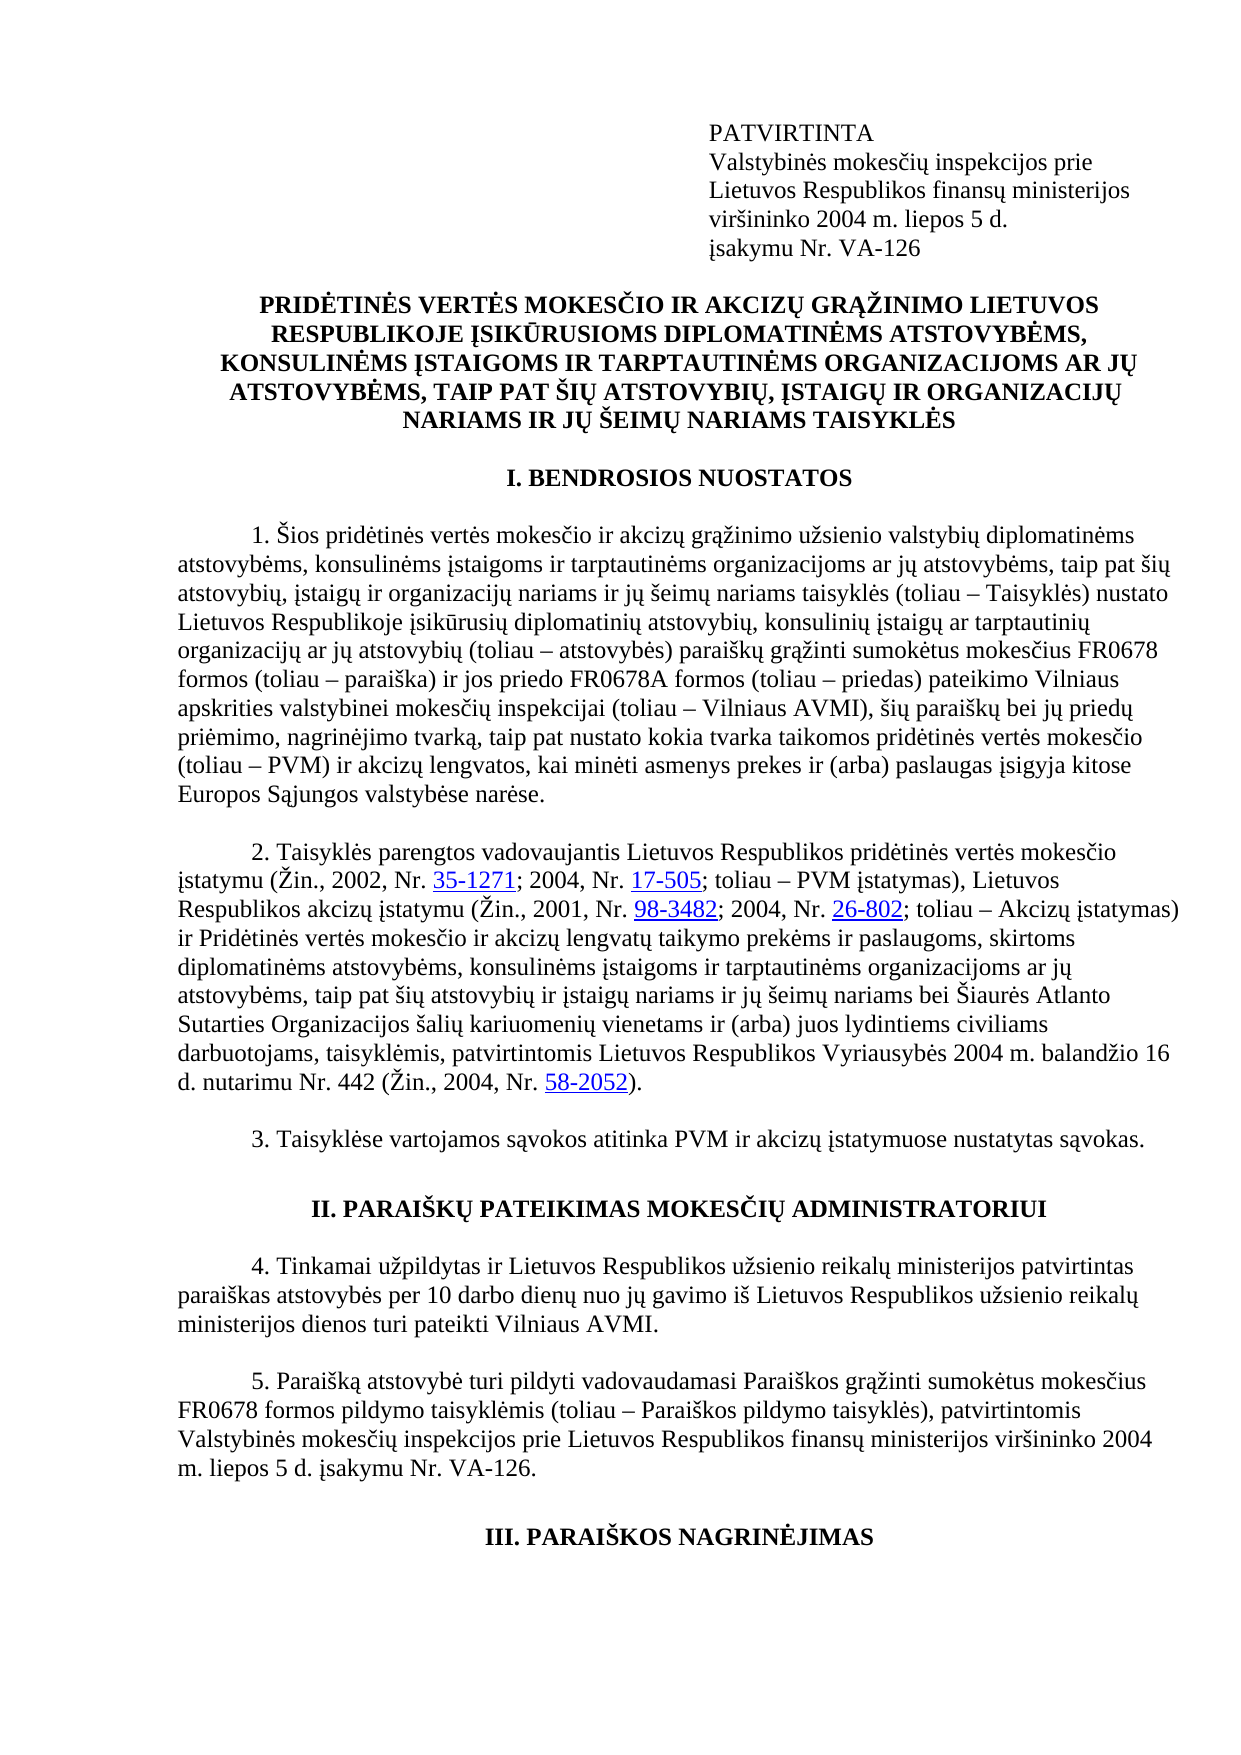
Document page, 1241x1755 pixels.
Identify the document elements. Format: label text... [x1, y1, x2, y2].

text II. PARAIŠKŲ PATEIKIMAS MOKESČIŲ ADMINISTRATORIUI [177, 1194, 1181, 1223]
text viršininko 2004 m. liepos 5 d. [177, 204, 1181, 233]
text PRIDĖTINĖS VERTĖS MOKESČIO IR AKCIZŲ GRĄŽINIMO LIETUVOS RESPUBLIKOJE ĮSIKŪRUSIOMS DIPLOMATINĖMS ATSTOVYBĖMS, KONSULINĖMS ĮSTAIGOMS IR TARPTAUTINĖMS ORGANIZACIJOMS AR JŲ ATSTOVYBĖMS, TAIP PAT ŠIŲ ATSTOVYBIŲ, ĮSTAIGŲ IR ORGANIZACIJŲ [177, 291, 1181, 406]
text 5. Paraišką atstovybė turi pildyti vadovaudamasi Paraiškos grąžinti sumokėtus mokesčius FR0678 formos pildymo taisyklėmis (toliau – Paraiškos pildymo taisyklės), patvirtintomis Valstybinės mokesčių inspekcijos prie Lietuvos Respublikos finansų ministerijos viršininko 2004 m. liepos 5 d. įsakymu Nr. VA-126. [177, 1366, 1181, 1481]
text I. BENDROSIOS NUOSTATOS [177, 463, 1181, 492]
text Lietuvos Respublikos finansų ministerijos [177, 176, 1181, 204]
text III. PARAIŠKOS NAGRINĖJIMAS [177, 1522, 1181, 1551]
text 3. Taisyklėse vartojamos sąvokos atitinka PVM ir akcizų įstatymuose nustatytas sąvokas. [177, 1124, 1181, 1153]
text įsakymu Nr. VA-126 [177, 233, 1181, 262]
text 2. Taisyklės parengtos vadovaujantis Lietuvos Respublikos pridėtinės vertės mokesčio įstatymu (Žin., 2002, Nr. 35-1271; 2004, Nr. 17-505; toliau – PVM įstatymas), Lietuvos Respublikos akcizų įstatymu (Žin., 2001, Nr. 98-3482; 2004, Nr. 26-802; toliau – Akcizų įstatymas) ir Pridėtinės vertės mokesčio ir akcizų lengvatų taikymo prekėms ir paslaugoms, skirtoms diplomatinėms atstovybėms, konsulinėms įstaigoms ir tarptautinėms organizacijoms ar jų atstovybėms, taip pat šių atstovybių ir įstaigų nariams ir jų šeimų nariams bei Šiaurės Atlanto Sutarties Organizacijos šalių kariuomenių vienetams ir (arba) juos lydintiems civiliams darbuotojams, taisyklėmis, patvirtintomis Lietuvos Respublikos Vyriausybės 2004 m. balandžio 16 d. nutarimu Nr. 442 (Žin., 2004, Nr. 58-2052). [177, 837, 1181, 1096]
text 1. Šios pridėtinės vertės mokesčio ir akcizų grąžinimo užsienio valstybių diplomatinėms atstovybėms, konsulinėms įstaigoms ir tarptautinėms organizacijoms ar jų atstovybėms, taip pat šių atstovybių, įstaigų ir organizacijų nariams ir jų šeimų nariams taisyklės (toliau – Taisyklės) nustato Lietuvos Respublikoje įsikūrusių diplomatinių atstovybių, konsulinių įstaigų ar tarptautinių organizacijų ar jų atstovybių (toliau – atstovybės) paraiškų grąžinti sumokėtus mokesčius FR0678 formos (toliau – paraiška) ir jos priedo FR0678A formos (toliau – priedas) pateikimo Vilniaus apskrities valstybinei mokesčių inspekcijai (toliau – Vilniaus AVMI), šių paraiškų bei jų priedų priėmimo, nagrinėjimo tvarką, taip pat nustato kokia tvarka taikomos pridėtinės vertės mokesčio (toliau – PVM) ir akcizų lengvatos, kai minėti asmenys prekes ir (arba) paslaugas įsigyja kitose Europos Sąjungos valstybėse narėse. [177, 521, 1181, 808]
text 4. Tinkamai užpildytas ir Lietuvos Respublikos užsienio reikalų ministerijos patvirtintas paraiškas atstovybės per 10 darbo dienų nuo jų gavimo iš Lietuvos Respublikos užsienio reikalų ministerijos dienos turi pateikti Vilniaus AVMI. [177, 1251, 1181, 1338]
text Valstybinės mokesčių inspekcijos prie [177, 147, 1181, 176]
text NARIAMS IR JŲ ŠEIMŲ NARIAMS TAISYKLĖS [177, 406, 1181, 434]
text PATVIRTINTA [177, 118, 1181, 147]
